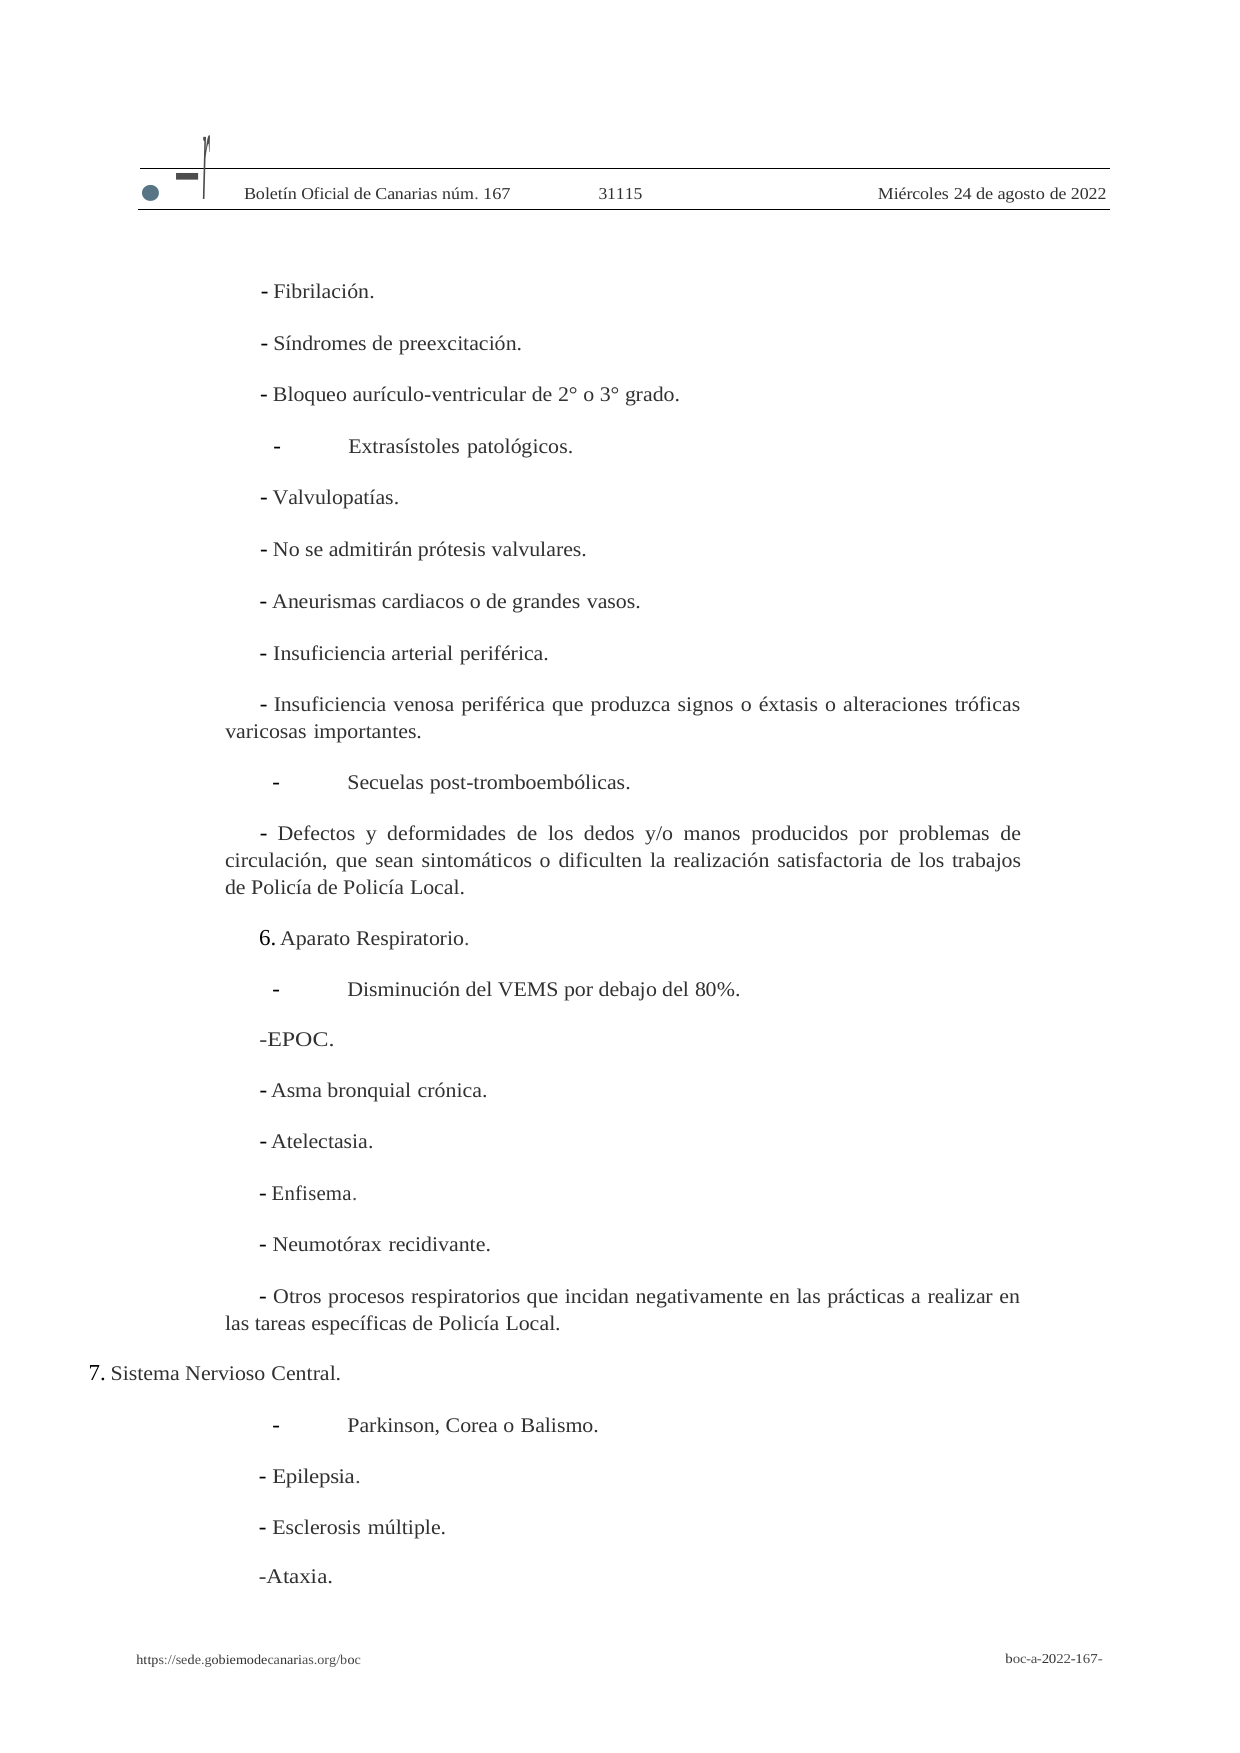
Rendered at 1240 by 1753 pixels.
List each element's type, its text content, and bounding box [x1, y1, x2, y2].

list Síndromes de preexcitación. [260, 329, 1158, 355]
list Otros procesos respiratorios que incidan negativamente en las prácticas a realizar en las tareas específicas de Policía Local. [225, 1282, 1021, 1334]
list Bloqueo aurículo-ventricular de 2° o 3° grado. [260, 380, 1158, 407]
text -EPOC. [259, 1027, 1158, 1051]
list Enfisema. [259, 1178, 1158, 1205]
list Aneurismas cardiacos o de grandes vasos. [259, 587, 1158, 613]
list Atelectasia. [259, 1127, 1158, 1154]
list Disminución del VEMS por debajo del 80%. [272, 975, 1158, 1001]
list Extrasístoles patológicos. [273, 432, 1158, 459]
list Secuelas post-tromboembólicas. [272, 768, 1158, 794]
list Insuficiencia venosa periférica que produzca signos o éxtasis o alteraciones tróficas varicosas importantes. [225, 690, 1021, 743]
list Neumotórax recidivante. [259, 1231, 1158, 1257]
list Insuficiencia arterial periférica. [259, 639, 1158, 665]
list Fibrilación. [261, 277, 1158, 303]
list Aparato Respiratorio. [259, 923, 1158, 950]
text .-r Boletín Oficial de Canarias núm. 167 31115 Miércoles 24 de agosto de 2022 [136, 73, 1158, 229]
list Epilepsia. [258, 1462, 1158, 1488]
list Valvulopatías. [260, 483, 1158, 510]
list Defectos y deformidades de los dedos y/o manos producidos por problemas de circulación, que sean sintomáticos o dificulten la realización satisfactoria de los trabajos de Policía de Policía Local. [225, 819, 1022, 899]
list Asma bronquial crónica. [259, 1076, 1158, 1102]
list Esclerosis múltiple. [258, 1513, 1158, 1540]
list Sistema Nervioso Central. [88, 1359, 1158, 1386]
list No se admitirán prótesis valvulares. [260, 536, 1158, 562]
text -Ataxia. [258, 1564, 1158, 1588]
list Parkinson, Corea o Balismo. [272, 1411, 1158, 1437]
